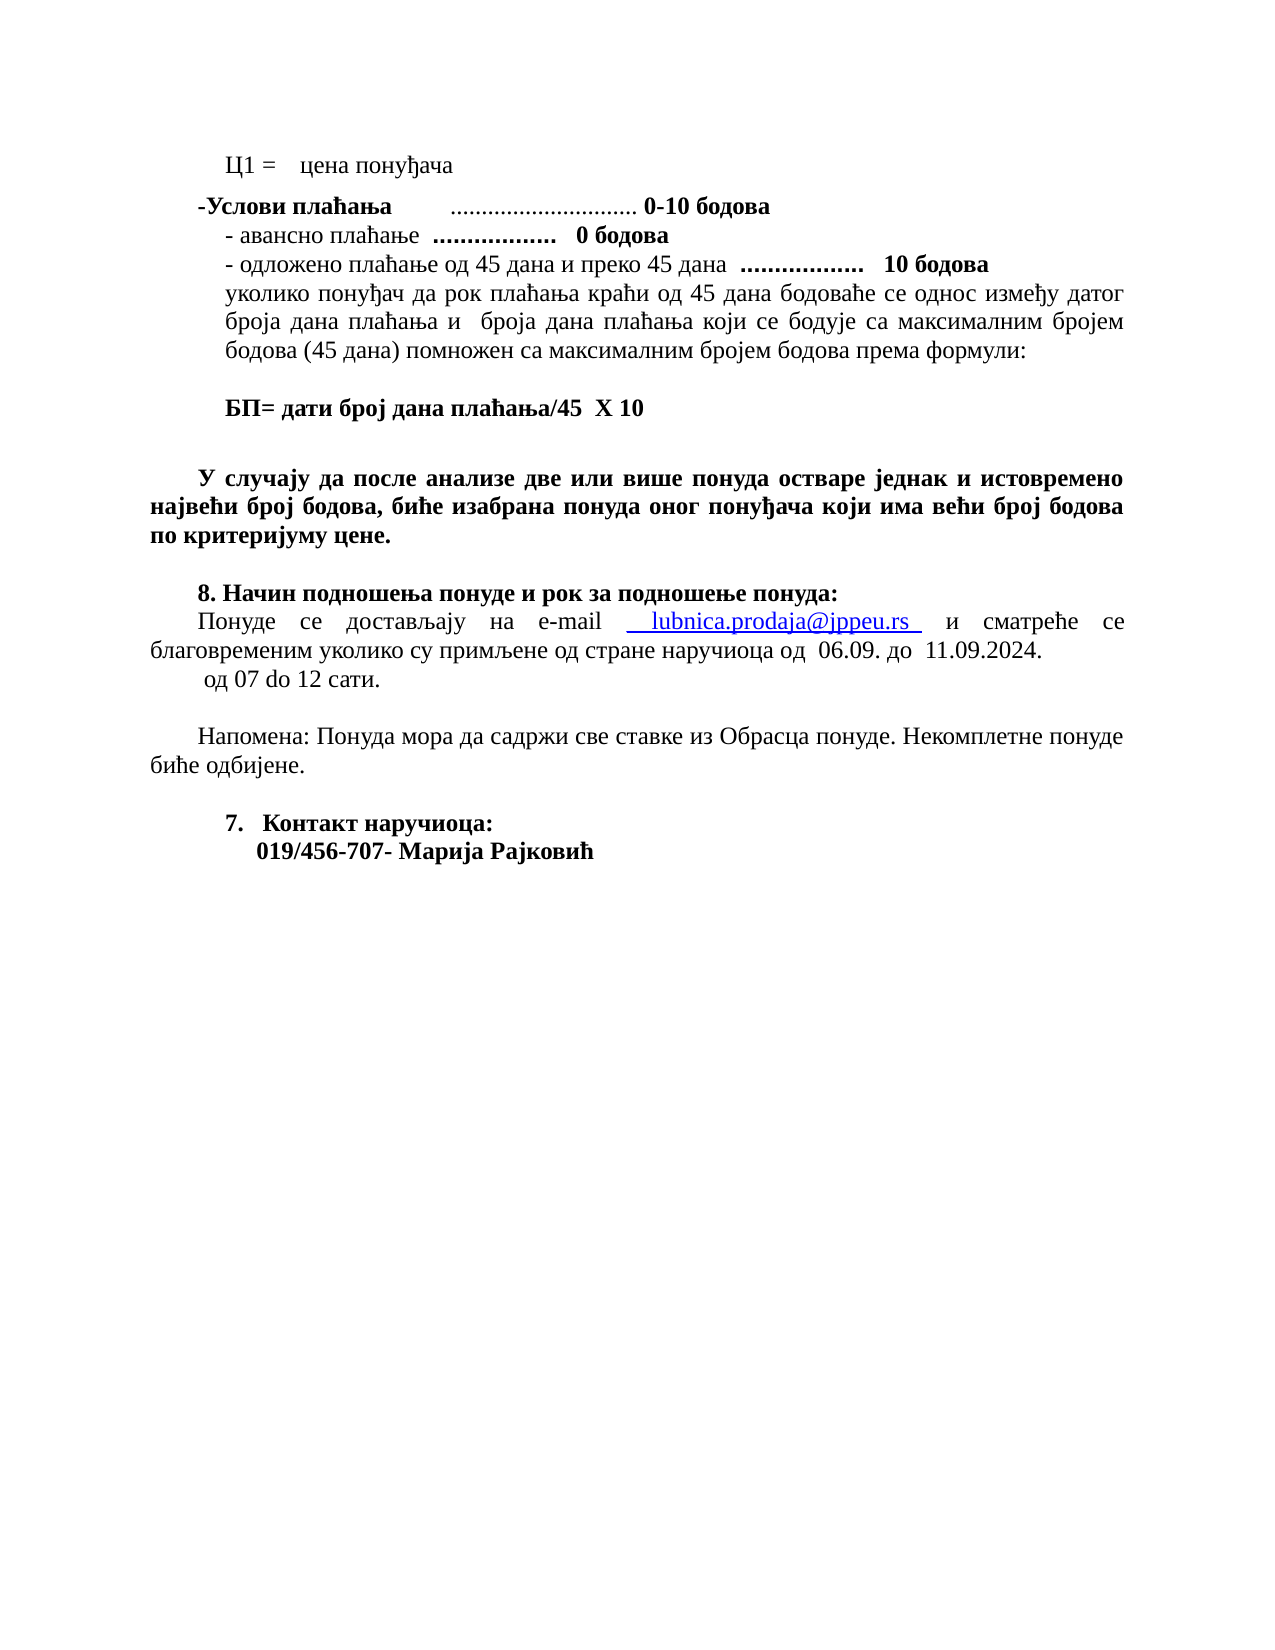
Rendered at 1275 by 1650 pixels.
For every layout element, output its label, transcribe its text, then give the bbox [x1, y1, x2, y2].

text БП= дати број дана плаћања/45 X 10 [225, 393, 1125, 421]
text - одложено плаћање од 45 дана и преко 45 дана .................. 10 бодова [225, 249, 1125, 278]
text Ц1 = цена понуђача [225, 150, 1125, 179]
text - авансно плаћање .................. 0 бодова [225, 220, 1125, 249]
text 019/456-707- Марија Рајковић [225, 836, 1125, 865]
text Напомена: Понуда мора да садржи све ставке из Обрасца понуде. Некомплетне понуде биће одбијене. [150, 721, 1125, 779]
text -Услови плаћања .............................. 0-10 бодова [150, 191, 1125, 220]
text Понуде се достављају на e-mail __lubnica.prodaja@jppeu.rs_ и сматреће се благовременим уколико су примљене од стране наручиоца од 06.09. до 11.09.2024. [150, 606, 1125, 664]
text уколико понуђач да рок плаћања краћи од 45 дана бодоваће се однос између датог броја дана плаћања и броја дана плаћања који се бодује са максималним бројем бодова (45 дана) помножен са максималним бројем бодова према формули: [225, 278, 1125, 364]
text У случају да после анализе две или више понуда остваре једнак и истовремено највећи број бодова, биће изабрана понуда оног понуђача који има већи број бодова по критеријуму цене. [150, 463, 1125, 549]
text 8. Начин подношења понуде и рок за подношење понуда: [150, 578, 1125, 606]
text од 07 do 12 сати. [150, 664, 1125, 693]
list Контакт наручиоца: [225, 808, 1125, 836]
